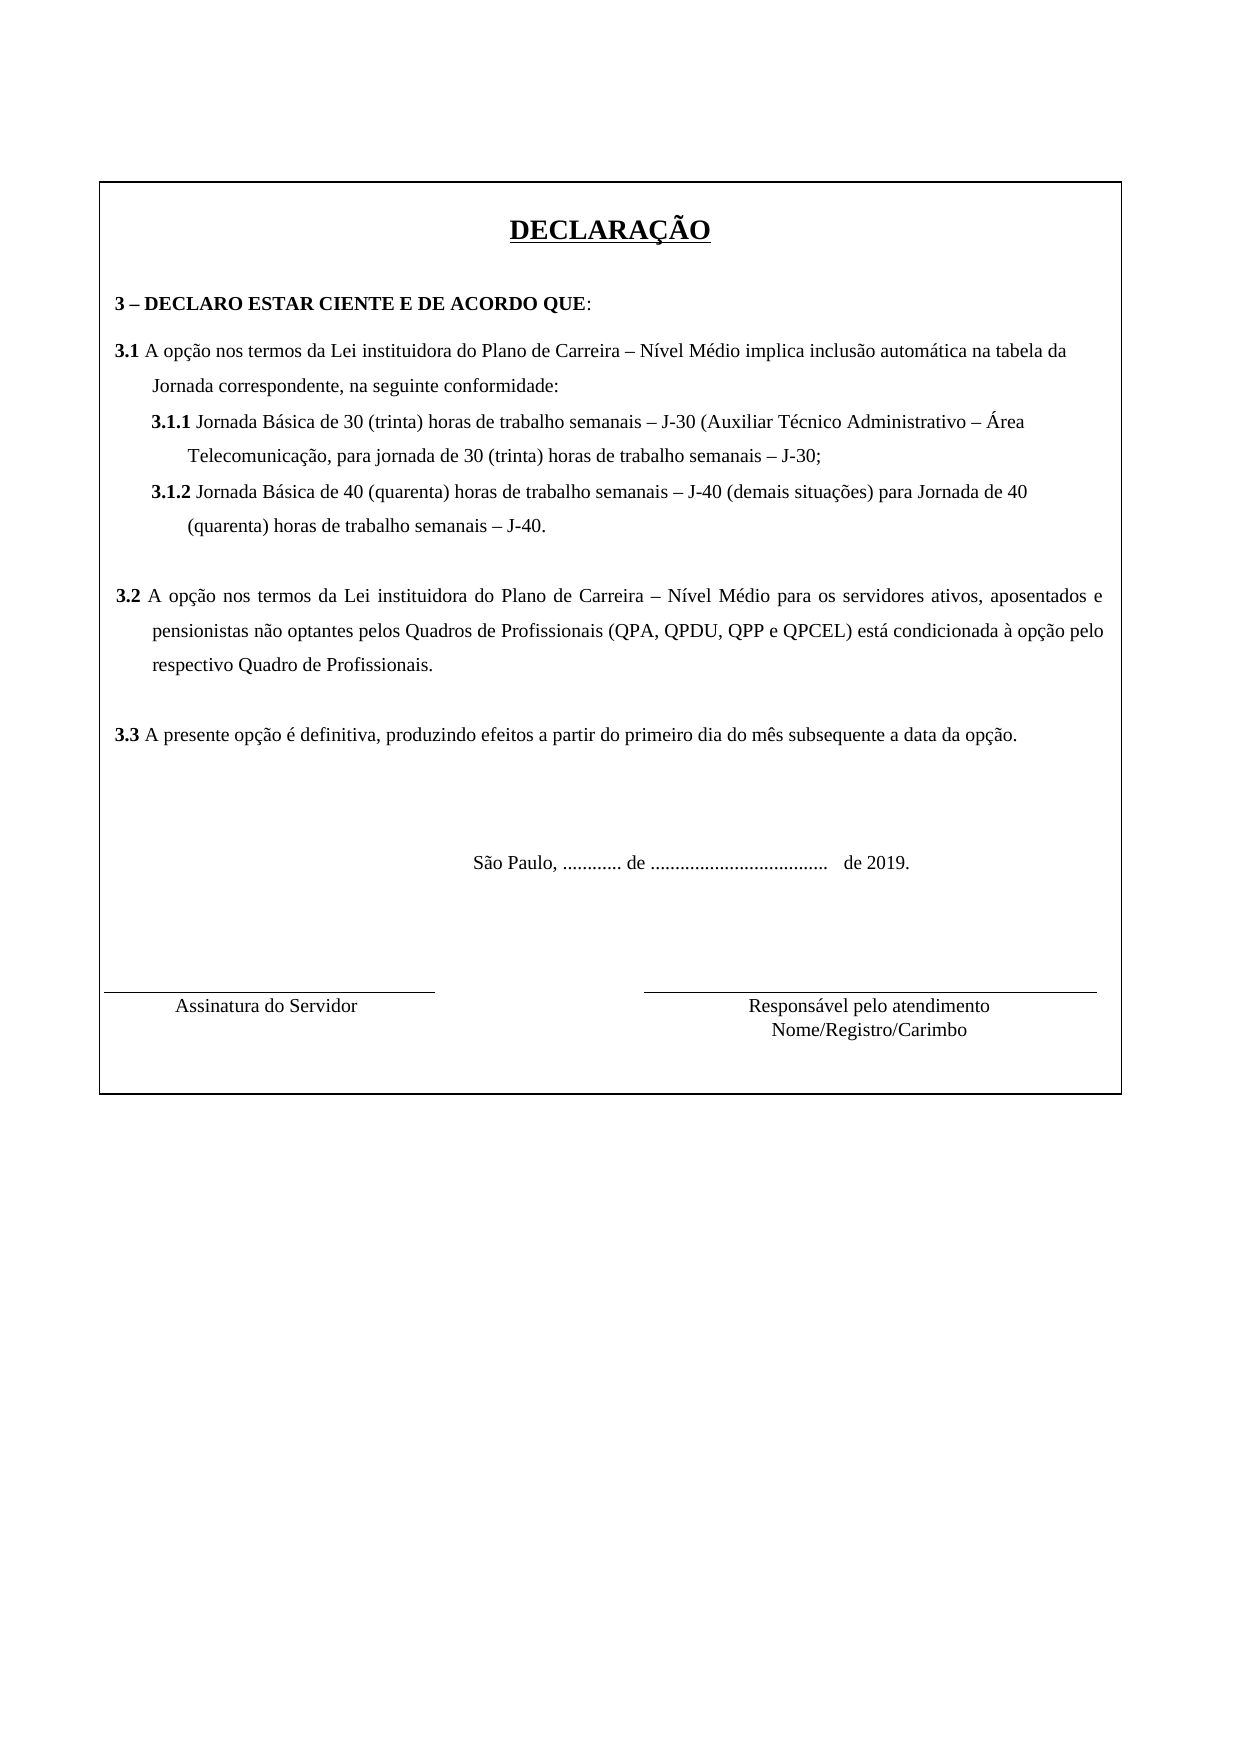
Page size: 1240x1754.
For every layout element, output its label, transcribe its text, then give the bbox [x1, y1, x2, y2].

text Jornada correspondente, na seguinte conformidade: [152, 374, 1106, 397]
table_header de 2019. [842, 851, 912, 874]
text Nome/Registro/Carimbo [745, 1018, 993, 1041]
table_header São Paulo, ............ de .................................... [473, 851, 842, 874]
text 3 – DECLARO ESTAR CIENTE E DE ACORDO QUE: [114, 292, 1106, 315]
text Responsável pelo atendimento [745, 994, 993, 1017]
text 3.1.1 Jornada Básica de 30 (trinta) horas de trabalho semanais – J-30 (Auxiliar Técnico Administrativo – Área Telecomunicação, para jornada de 30 (trinta) horas de trabalho semanais – J-30; [151, 410, 1106, 467]
text 3.2 A opção nos termos da Lei instituidora do Plano de Carreira – Nível Médio para os servidores ativos, aposentados e pensionistas não optantes pelos Quadros de Profissionais (QPA, QPDU, QPP e QPCEL) está condicionada à opção pelo respectivo Quadro de Profissionais. [116, 584, 1106, 676]
text DECLARAÇÃO [114, 213, 1106, 246]
text 3.1 A opção nos termos da Lei instituidora do Plano de Carreira – Nível Médio implica inclusão automática na tabela da [114, 339, 1106, 361]
text 3.1.2 Jornada Básica de 40 (quarenta) horas de trabalho semanais – J-40 (demais situações) para Jornada de 40 (quarenta) horas de trabalho semanais – J-40. [151, 479, 1106, 537]
text 3.3 A presente opção é definitiva, produzindo efeitos a partir do primeiro dia do mês subsequente a data da opção. [114, 723, 1106, 746]
text Assinatura do Servidor [175, 994, 670, 1017]
